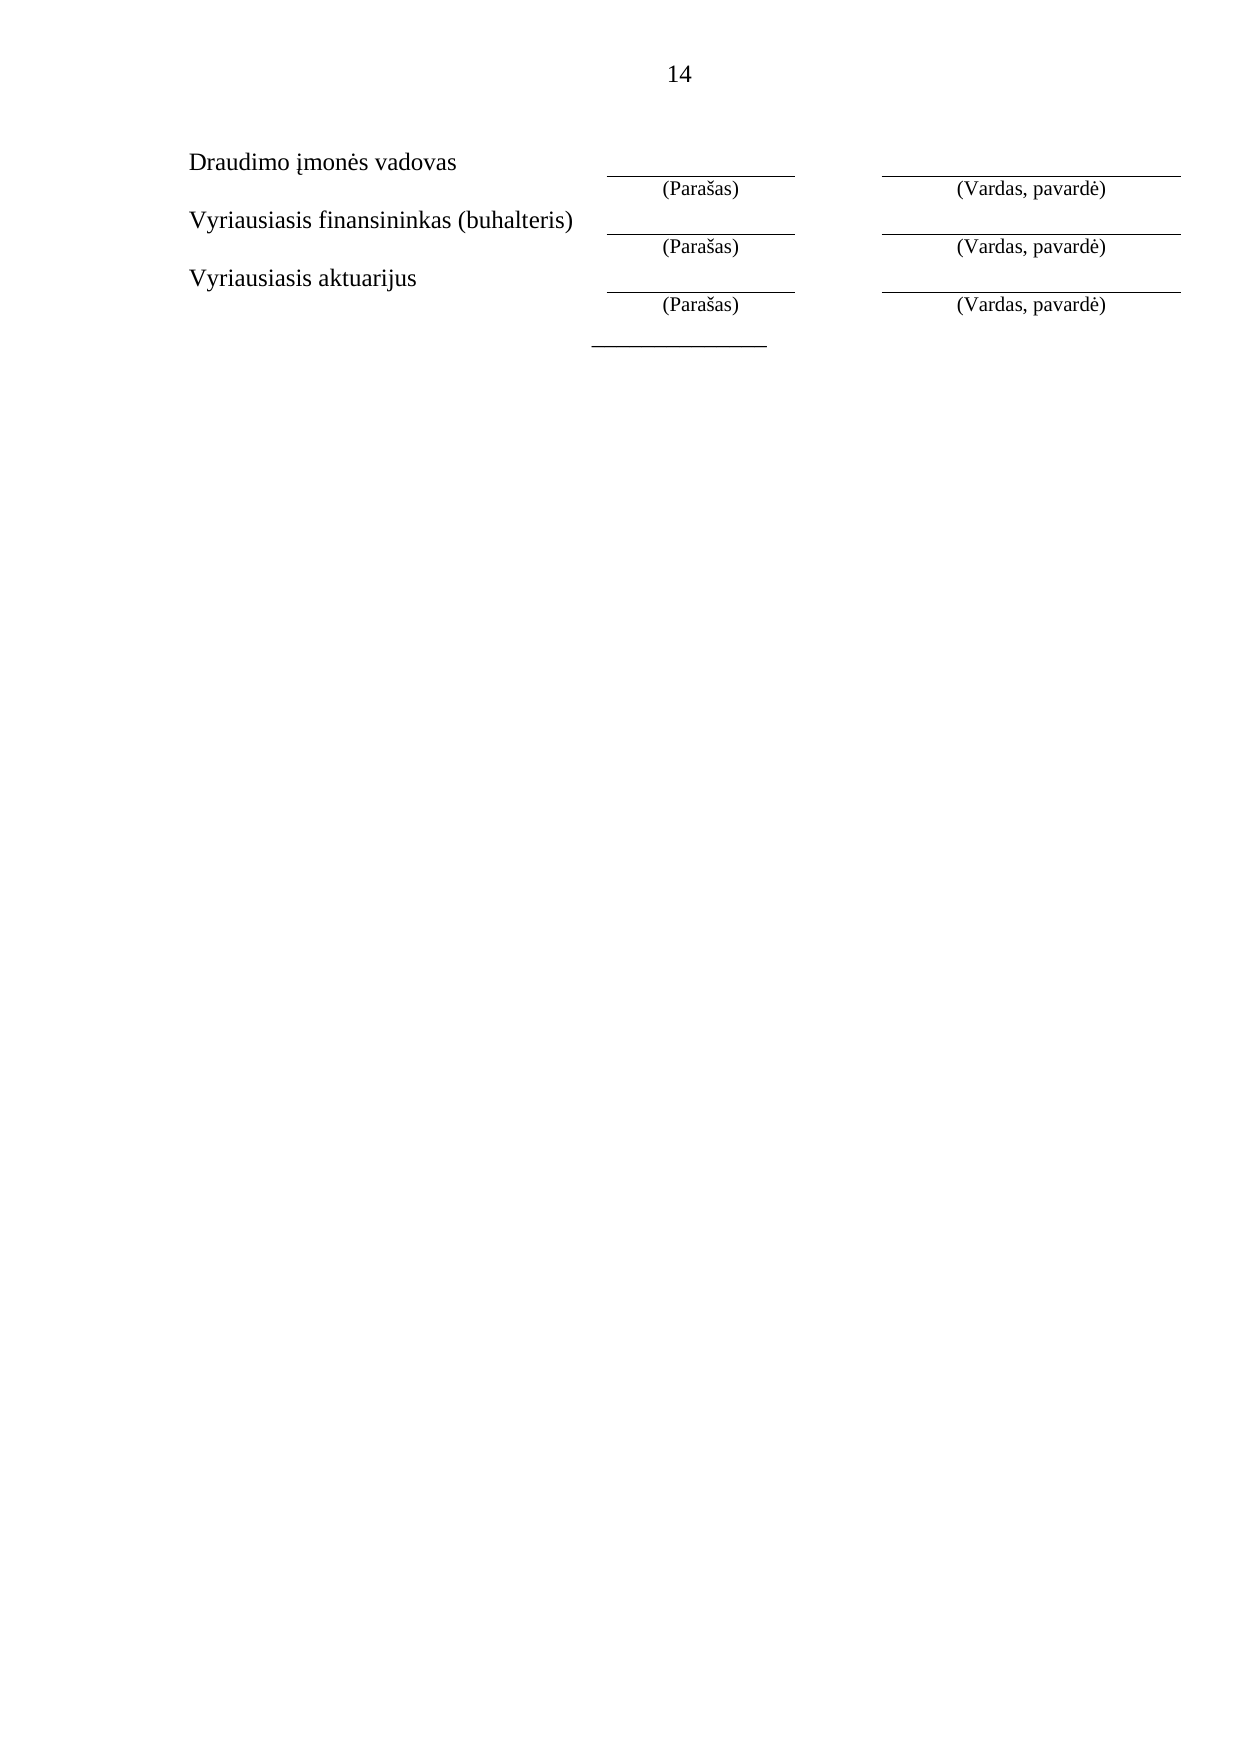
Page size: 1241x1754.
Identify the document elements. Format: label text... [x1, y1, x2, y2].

table_cell [795, 292, 882, 321]
table_cell [177, 234, 607, 263]
table_cell [882, 205, 1181, 234]
table_header Draudimo įmonės vadovas [177, 147, 607, 176]
table_cell [795, 205, 882, 234]
table_cell [607, 263, 794, 292]
table_header [795, 147, 882, 176]
table_cell Vyriausiasis aktuarijus [177, 263, 607, 292]
table_header [882, 147, 1181, 176]
table_cell (Vardas, pavardė) [882, 177, 1181, 205]
table_cell [795, 234, 882, 263]
table_cell Vyriausiasis finansininkas (buhalteris) [177, 205, 607, 234]
table_cell [882, 263, 1181, 292]
table_cell [795, 176, 882, 205]
text ______________ [177, 321, 1181, 350]
table_cell (Vardas, pavardė) [882, 235, 1181, 263]
table_cell (Parašas) [607, 177, 794, 205]
table_cell [607, 205, 794, 234]
table_cell (Parašas) [607, 293, 794, 321]
table_cell (Parašas) [607, 235, 794, 263]
table_cell [795, 263, 882, 292]
table_header [607, 147, 794, 176]
table_cell [177, 292, 607, 321]
table_cell [177, 176, 607, 205]
table_cell (Vardas, pavardė) [882, 293, 1181, 321]
